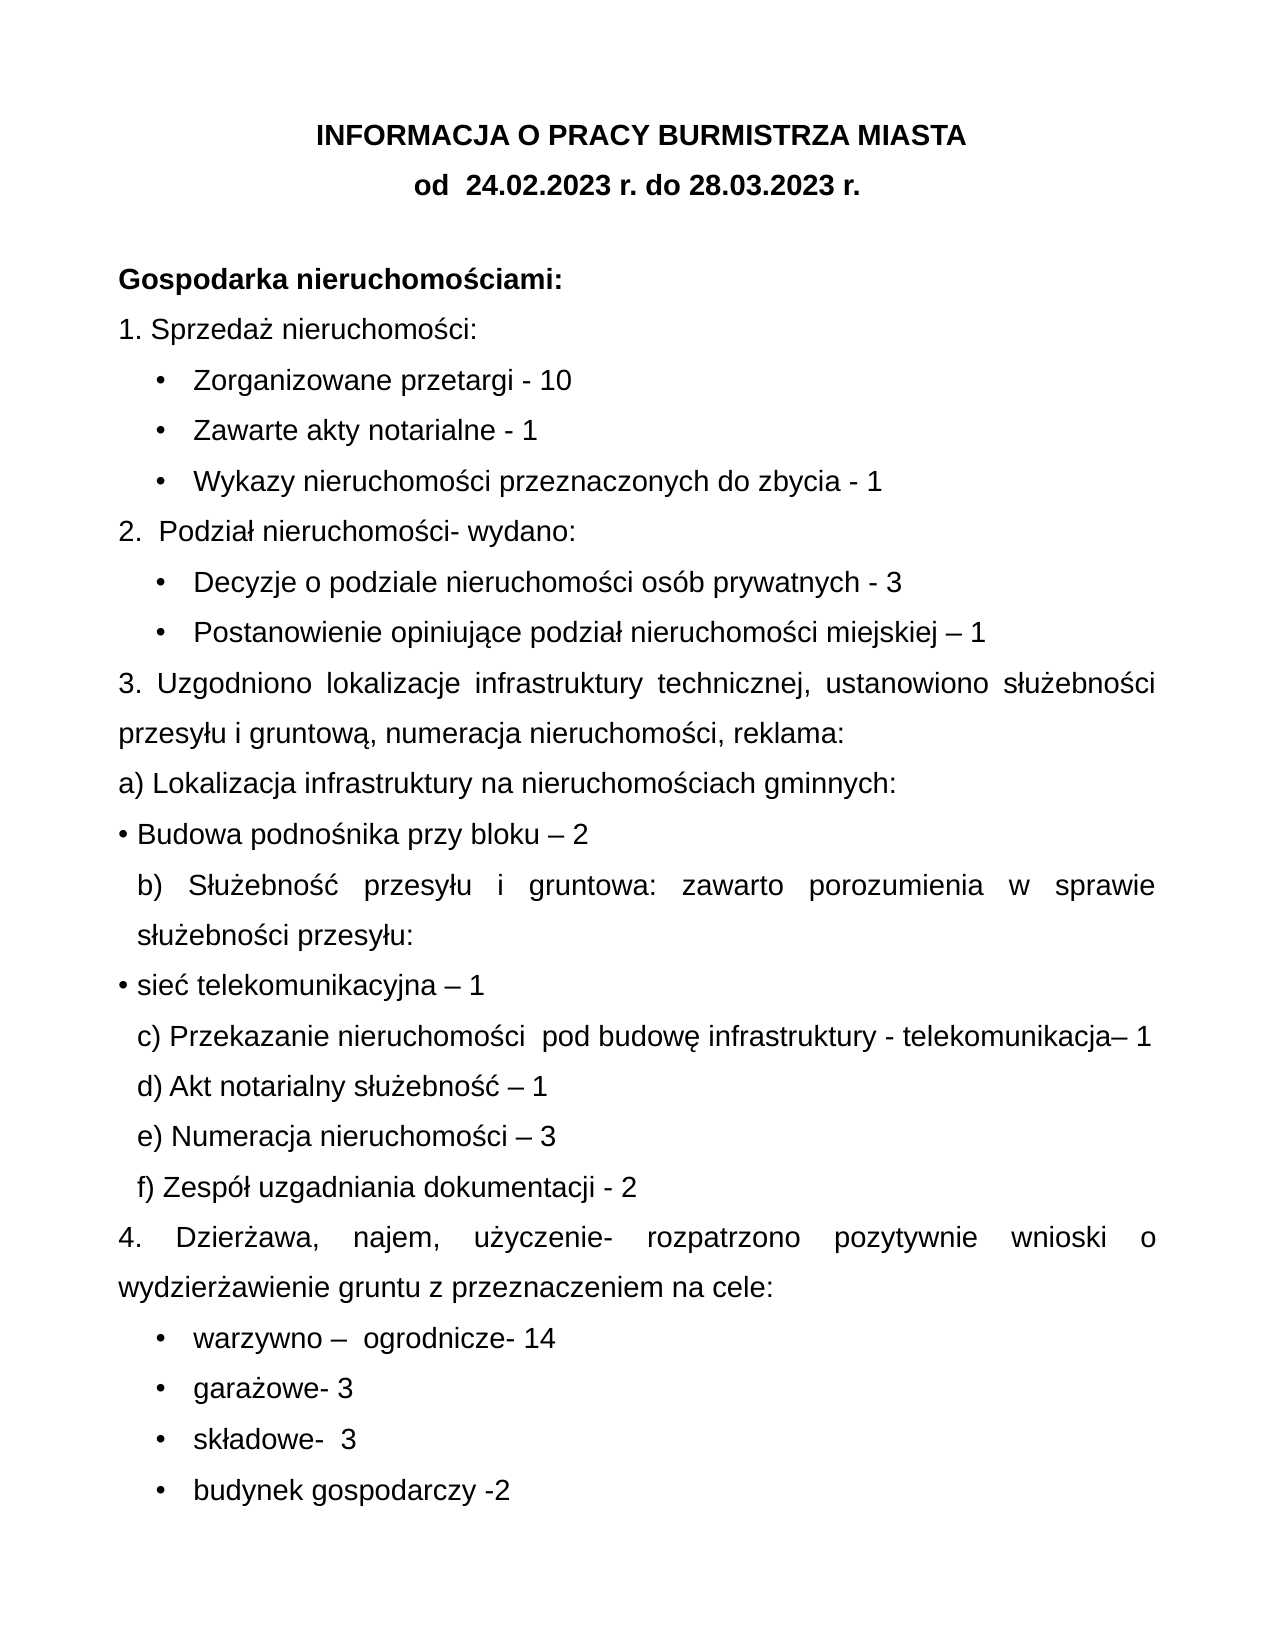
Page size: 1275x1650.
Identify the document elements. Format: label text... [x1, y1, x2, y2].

list Zorganizowane przetargi - 10 [156, 362, 1157, 396]
text a) Lokalizacja infrastruktury na nieruchomościach gminnych: [118, 767, 1157, 800]
text 2. Podział nieruchomości- wydano: [118, 514, 1157, 548]
list składowe- 3 [156, 1422, 1157, 1456]
list c) Przekazanie nieruchomości pod budowę infrastruktury - telekomunikacja– 1 [118, 1019, 1157, 1052]
list Decyzje o podziale nieruchomości osób prywatnych - 3 [156, 565, 1157, 598]
list warzywno – ogrodnicze- 14 [156, 1321, 1157, 1354]
list e) Numeracja nieruchomości – 3 [118, 1119, 1157, 1153]
list d) Akt notarialny służebność – 1 [118, 1069, 1157, 1103]
list b) Służebność przesyłu i gruntowa: zawarto porozumienia w sprawie służebności przesyłu: [118, 867, 1157, 951]
list f) Zespół uzgadniania dokumentacji - 2 [118, 1170, 1157, 1203]
list Budowa podnośnika przy bloku – 2 [118, 817, 1157, 851]
list sieć telekomunikacyjna – 1 [118, 968, 1157, 1002]
list Zawarte akty notarialne - 1 [156, 413, 1157, 447]
list Postanowienie opiniujące podział nieruchomości miejskiej – 1 [156, 615, 1157, 649]
text 3. Uzgodniono lokalizacje infrastruktury technicznej, ustanowiono służebności przesyłu i gruntową, numeracja nieruchomości, reklama: [118, 666, 1157, 750]
list garażowe- 3 [156, 1371, 1157, 1405]
text INFORMACJA O PRACY BURMISTRZA MIASTA [118, 118, 1157, 152]
list budynek gospodarczy -2 [156, 1472, 1157, 1506]
list Wykazy nieruchomości przeznaczonych do zbycia - 1 [156, 464, 1157, 497]
text Gospodarka nieruchomościami: [118, 262, 1157, 295]
text 4. Dzierżawa, najem, użyczenie- rozpatrzono pozytywnie wnioski o wydzierżawienie gruntu z przeznaczeniem na cele: [118, 1220, 1157, 1304]
text 1. Sprzedaż nieruchomości: [118, 312, 1157, 346]
text od 24.02.2023 r. do 28.03.2023 r. [118, 168, 1157, 202]
